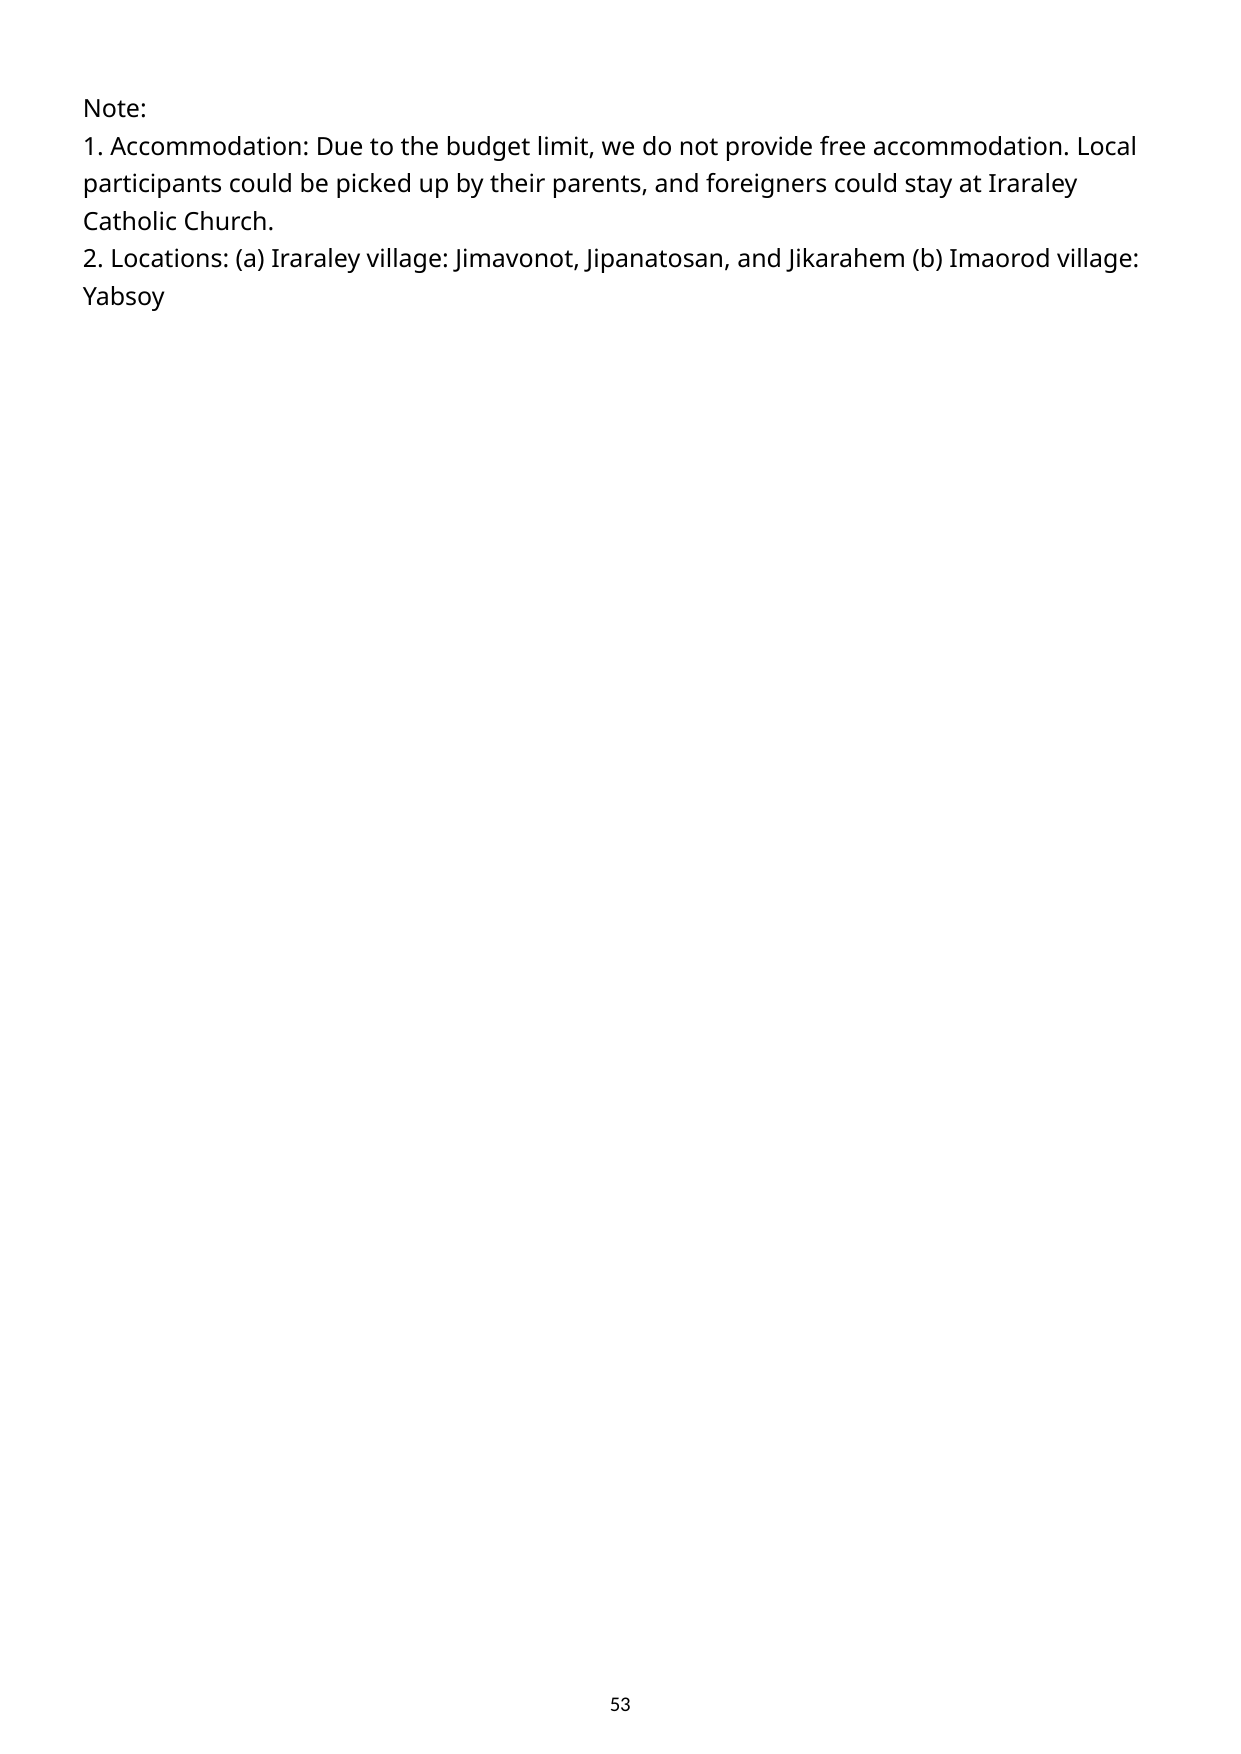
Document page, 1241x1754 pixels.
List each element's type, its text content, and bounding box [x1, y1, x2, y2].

text Note: [83, 89, 1158, 127]
text 1. Accommodation: Due to the budget limit, we do not provide free accommodation. Local participants could be picked up by their parents, and foreigners could stay at Iraraley Catholic Church. [83, 127, 1158, 239]
text 2. Locations: (a) Iraraley village: Jimavonot, Jipanatosan, and Jikarahem (b) Imaorod village: Yabsoy [83, 239, 1158, 314]
